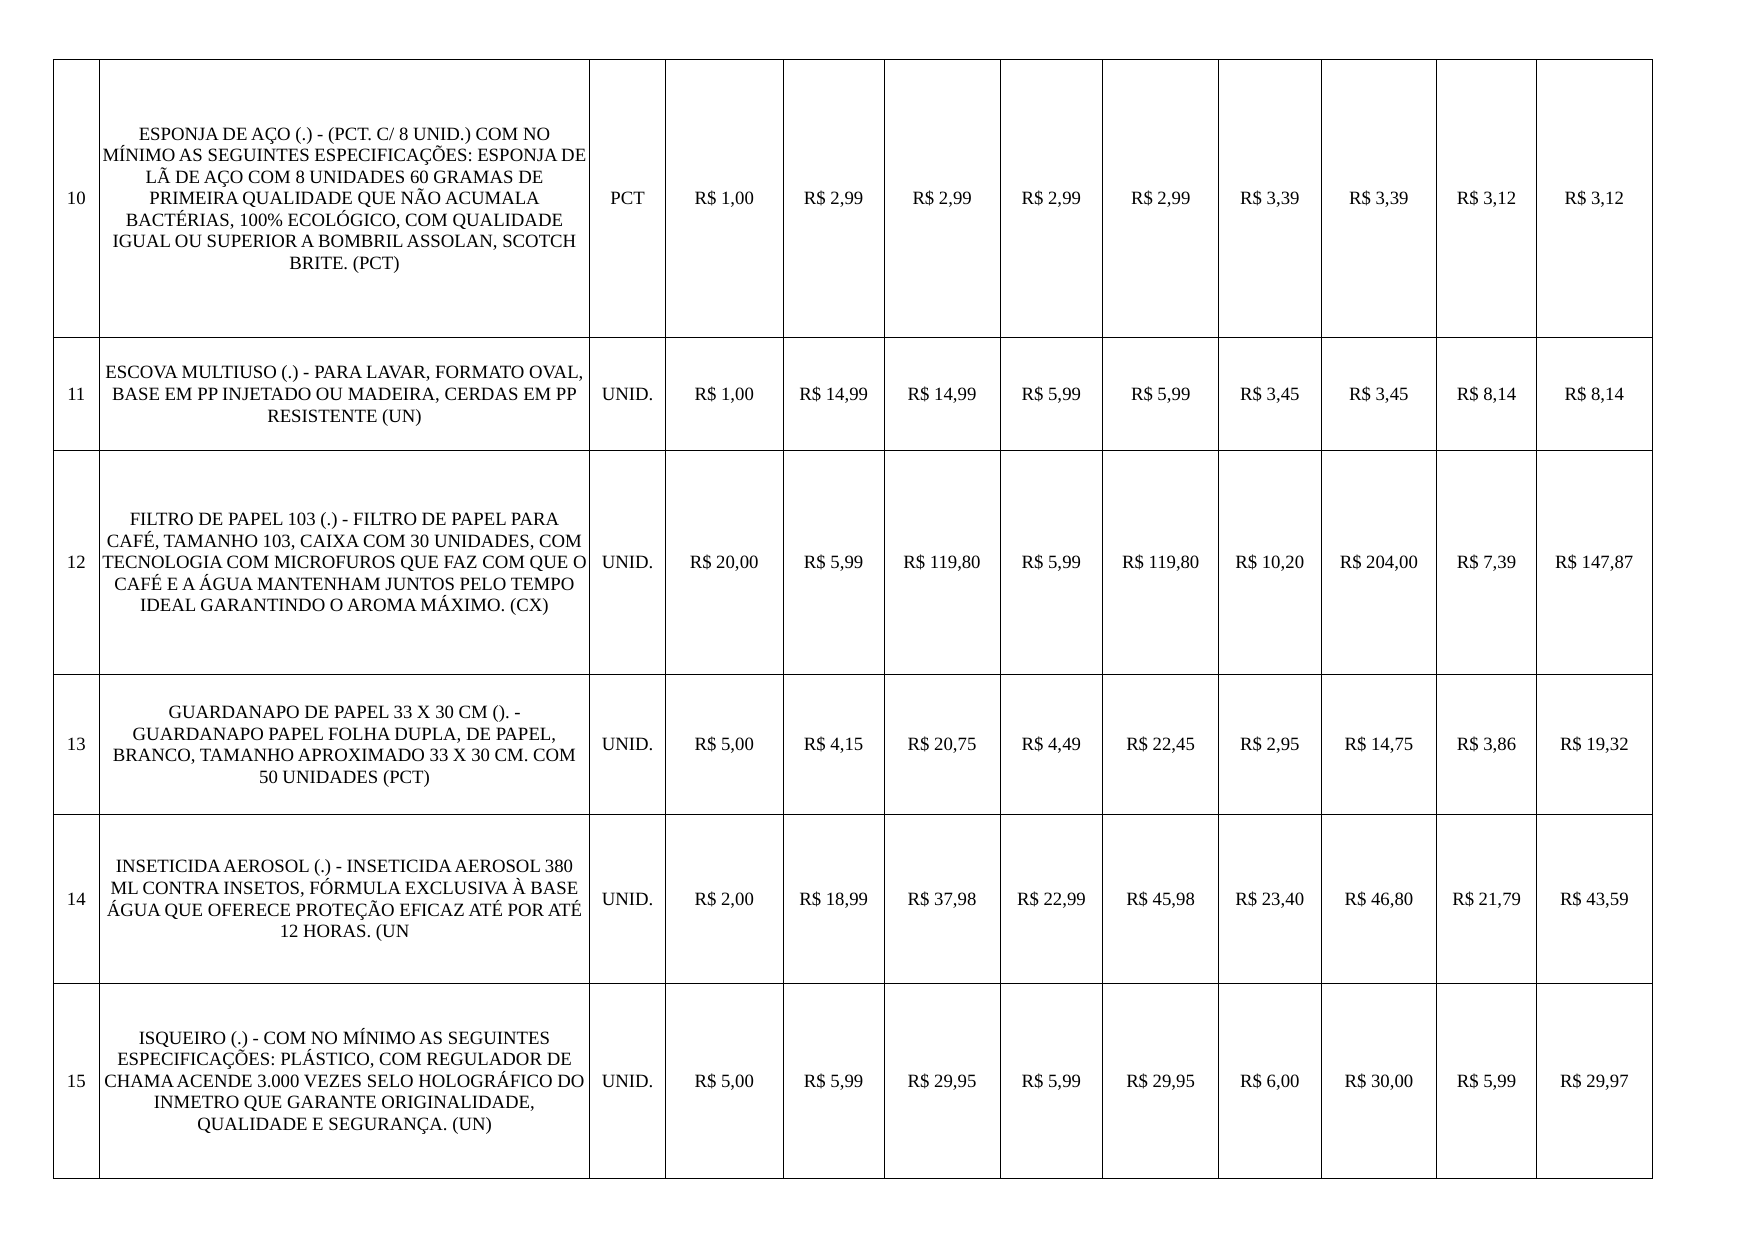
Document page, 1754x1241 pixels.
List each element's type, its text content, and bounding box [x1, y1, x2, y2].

table_cell R$ 3,86 [1437, 675, 1536, 814]
table_cell FILTRO DE PAPEL 103 (.) - FILTRO DE PAPEL PARA CAFÉ, TAMANHO 103, CAIXA COM 30 UNIDADES, COM TECNOLOGIA COM MICROFUROS QUE FAZ COM QUE O CAFÉ E A ÁGUA MANTENHAM JUNTOS PELO TEMPO IDEAL GARANTINDO O AROMA MÁXIMO. (CX) [100, 451, 589, 673]
table_cell R$ 19,32 [1537, 675, 1652, 814]
table_cell R$ 18,99 [784, 815, 884, 983]
table_cell R$ 119,80 [1103, 451, 1218, 673]
table_cell R$ 4,49 [1001, 675, 1102, 814]
table_cell UNID. [590, 338, 665, 450]
table_cell R$ 45,98 [1103, 815, 1218, 983]
table_cell R$ 22,45 [1103, 675, 1218, 814]
table_cell GUARDANAPO DE PAPEL 33 X 30 CM (). - GUARDANAPO PAPEL FOLHA DUPLA, DE PAPEL, BRANCO, TAMANHO APROXIMADO 33 X 30 CM. COM 50 UNIDADES (PCT) [100, 675, 589, 814]
table_cell R$ 14,99 [784, 338, 884, 450]
table_cell R$ 2,00 [666, 815, 783, 983]
table_cell R$ 1,00 [666, 338, 783, 450]
table_cell UNID. [590, 984, 665, 1178]
table_cell R$ 5,99 [1103, 338, 1218, 450]
table_cell R$ 6,00 [1219, 984, 1321, 1178]
table_cell R$ 7,39 [1437, 451, 1536, 673]
table_cell R$ 3,12 [1537, 60, 1652, 337]
table_cell R$ 43,59 [1537, 815, 1652, 983]
table_cell R$ 3,39 [1219, 60, 1321, 337]
table_cell R$ 5,99 [784, 984, 884, 1178]
table_cell R$ 10,20 [1219, 451, 1321, 673]
table_cell R$ 14,75 [1322, 675, 1436, 814]
table_cell R$ 14,99 [885, 338, 1000, 450]
table_cell R$ 29,95 [1103, 984, 1218, 1178]
table_cell 15 [54, 984, 99, 1178]
table_cell 13 [54, 675, 99, 814]
table_cell R$ 4,15 [784, 675, 884, 814]
table_cell R$ 1,00 [666, 60, 783, 337]
table_cell R$ 5,99 [1437, 984, 1536, 1178]
table_cell R$ 3,12 [1437, 60, 1536, 337]
table_cell R$ 2,99 [1103, 60, 1218, 337]
table_cell R$ 5,00 [666, 984, 783, 1178]
table_cell R$ 5,99 [1001, 338, 1102, 450]
table_cell R$ 20,75 [885, 675, 1000, 814]
table_cell R$ 204,00 [1322, 451, 1436, 673]
table_cell R$ 29,97 [1537, 984, 1652, 1178]
table_cell 12 [54, 451, 99, 673]
table_cell ISQUEIRO (.) - COM NO MÍNIMO AS SEGUINTES ESPECIFICAÇÕES: PLÁSTICO, COM REGULADOR DE CHAMA ACENDE 3.000 VEZES SELO HOLOGRÁFICO DO INMETRO QUE GARANTE ORIGINALIDADE, QUALIDADE E SEGURANÇA. (UN) [100, 984, 589, 1178]
table_cell UNID. [590, 675, 665, 814]
table_cell PCT [590, 60, 665, 337]
table_cell R$ 2,99 [784, 60, 884, 337]
table_cell R$ 3,45 [1322, 338, 1436, 450]
table_cell R$ 147,87 [1537, 451, 1652, 673]
table_cell R$ 5,00 [666, 675, 783, 814]
table_cell R$ 5,99 [1001, 984, 1102, 1178]
table_cell R$ 2,99 [1001, 60, 1102, 337]
table_cell R$ 5,99 [784, 451, 884, 673]
table_cell 11 [54, 338, 99, 450]
table_cell ESPONJA DE AÇO (.) - (PCT. C/ 8 UNID.) COM NO MÍNIMO AS SEGUINTES ESPECIFICAÇÕES: ESPONJA DE LÃ DE AÇO COM 8 UNIDADES 60 GRAMAS DE PRIMEIRA QUALIDADE QUE NÃO ACUMALA BACTÉRIAS, 100% ECOLÓGICO, COM QUALIDADE IGUAL OU SUPERIOR A BOMBRIL ASSOLAN, SCOTCH BRITE. (PCT) [100, 60, 589, 337]
table_cell R$ 37,98 [885, 815, 1000, 983]
table_cell R$ 30,00 [1322, 984, 1436, 1178]
table_cell R$ 2,99 [885, 60, 1000, 337]
table_cell R$ 119,80 [885, 451, 1000, 673]
table_cell ESCOVA MULTIUSO (.) - PARA LAVAR, FORMATO OVAL, BASE EM PP INJETADO OU MADEIRA, CERDAS EM PP RESISTENTE (UN) [100, 338, 589, 450]
table_cell R$ 22,99 [1001, 815, 1102, 983]
table_cell 14 [54, 815, 99, 983]
table_cell R$ 8,14 [1537, 338, 1652, 450]
table_cell 10 [54, 60, 99, 337]
table_cell UNID. [590, 815, 665, 983]
table_cell R$ 20,00 [666, 451, 783, 673]
table_cell INSETICIDA AEROSOL (.) - INSETICIDA AEROSOL 380 ML CONTRA INSETOS, FÓRMULA EXCLUSIVA À BASE ÁGUA QUE OFERECE PROTEÇÃO EFICAZ ATÉ POR ATÉ 12 HORAS. (UN [100, 815, 589, 983]
table_cell R$ 3,45 [1219, 338, 1321, 450]
table_cell R$ 8,14 [1437, 338, 1536, 450]
table_cell R$ 2,95 [1219, 675, 1321, 814]
table_cell R$ 21,79 [1437, 815, 1536, 983]
table_cell R$ 5,99 [1001, 451, 1102, 673]
table_cell R$ 23,40 [1219, 815, 1321, 983]
table_cell R$ 46,80 [1322, 815, 1436, 983]
table_cell R$ 3,39 [1322, 60, 1436, 337]
table_cell R$ 29,95 [885, 984, 1000, 1178]
table_cell UNID. [590, 451, 665, 673]
